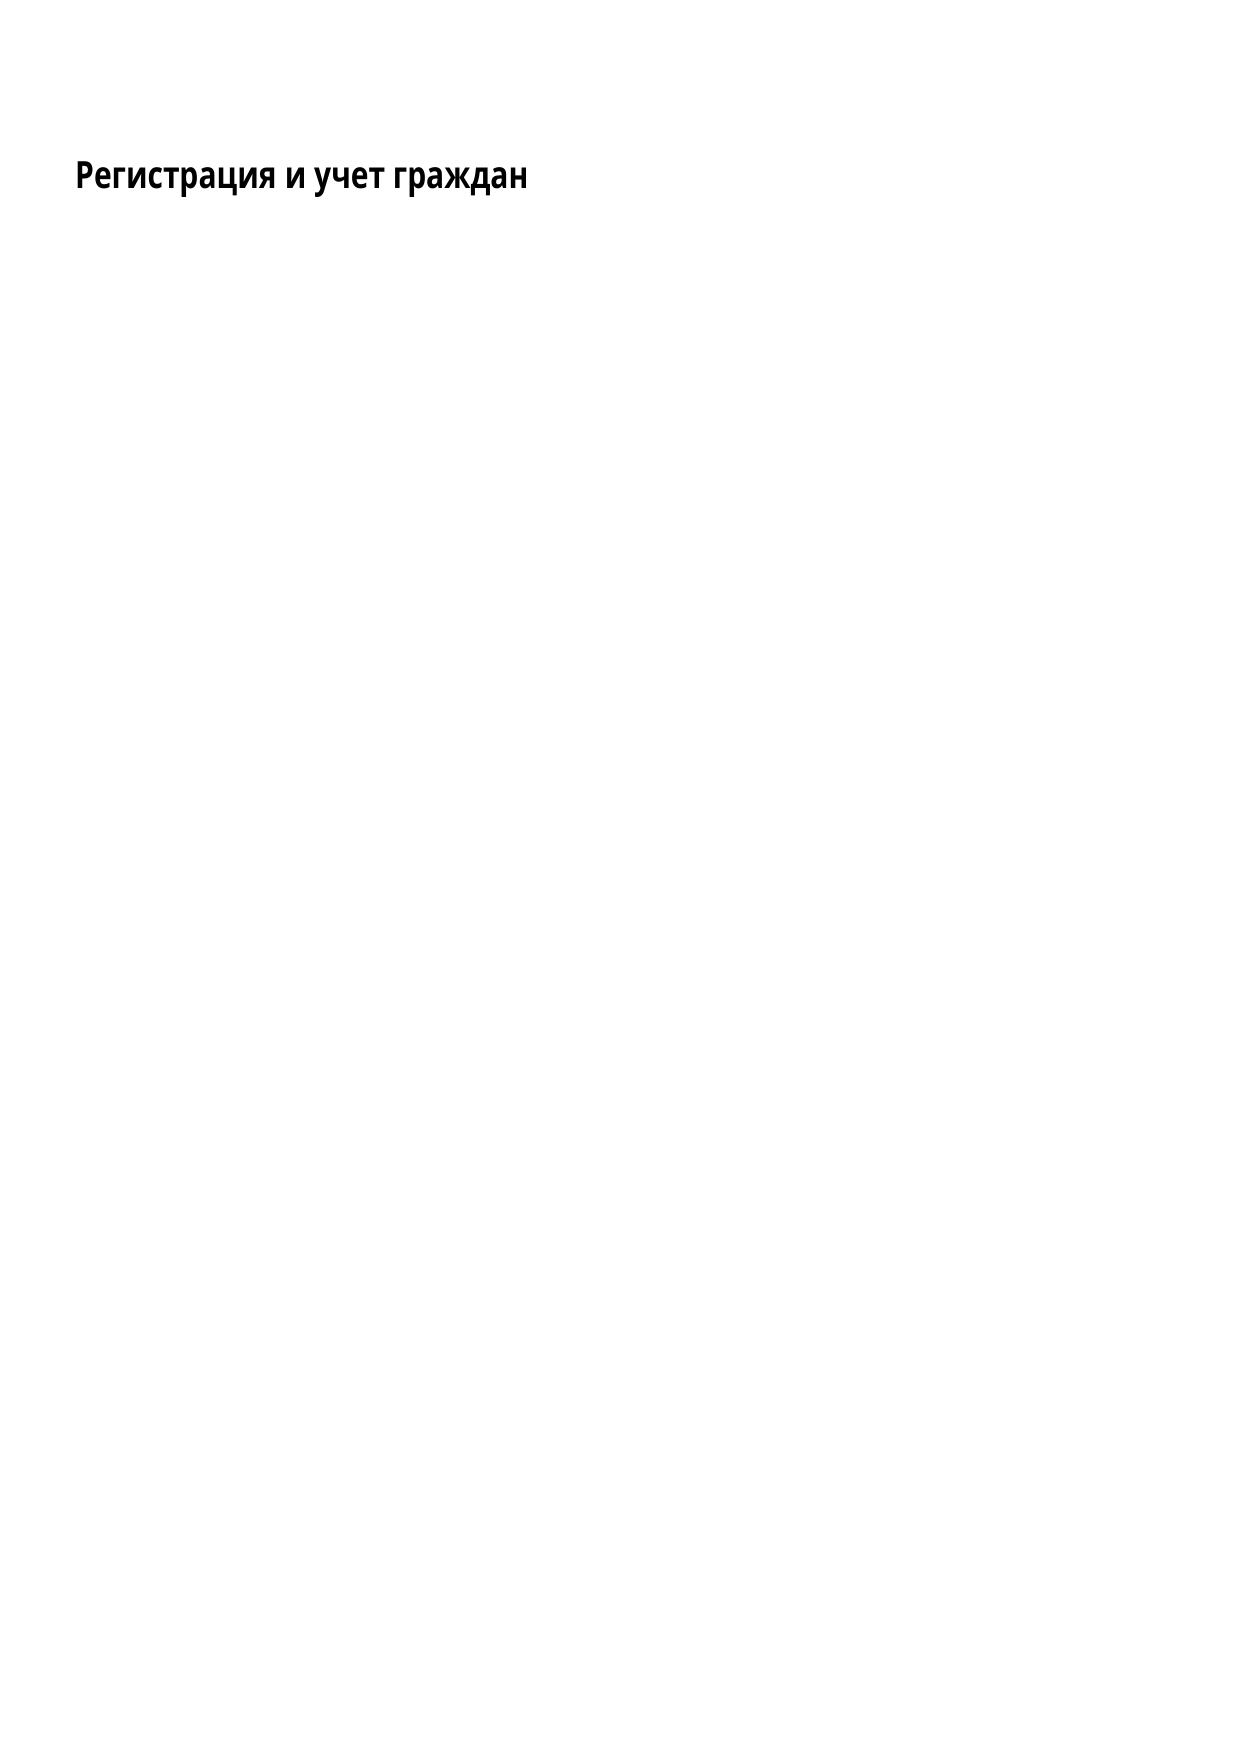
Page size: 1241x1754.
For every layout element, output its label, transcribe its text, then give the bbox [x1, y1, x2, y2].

subtitle Регистрация и учет граждан [75, 148, 1178, 199]
